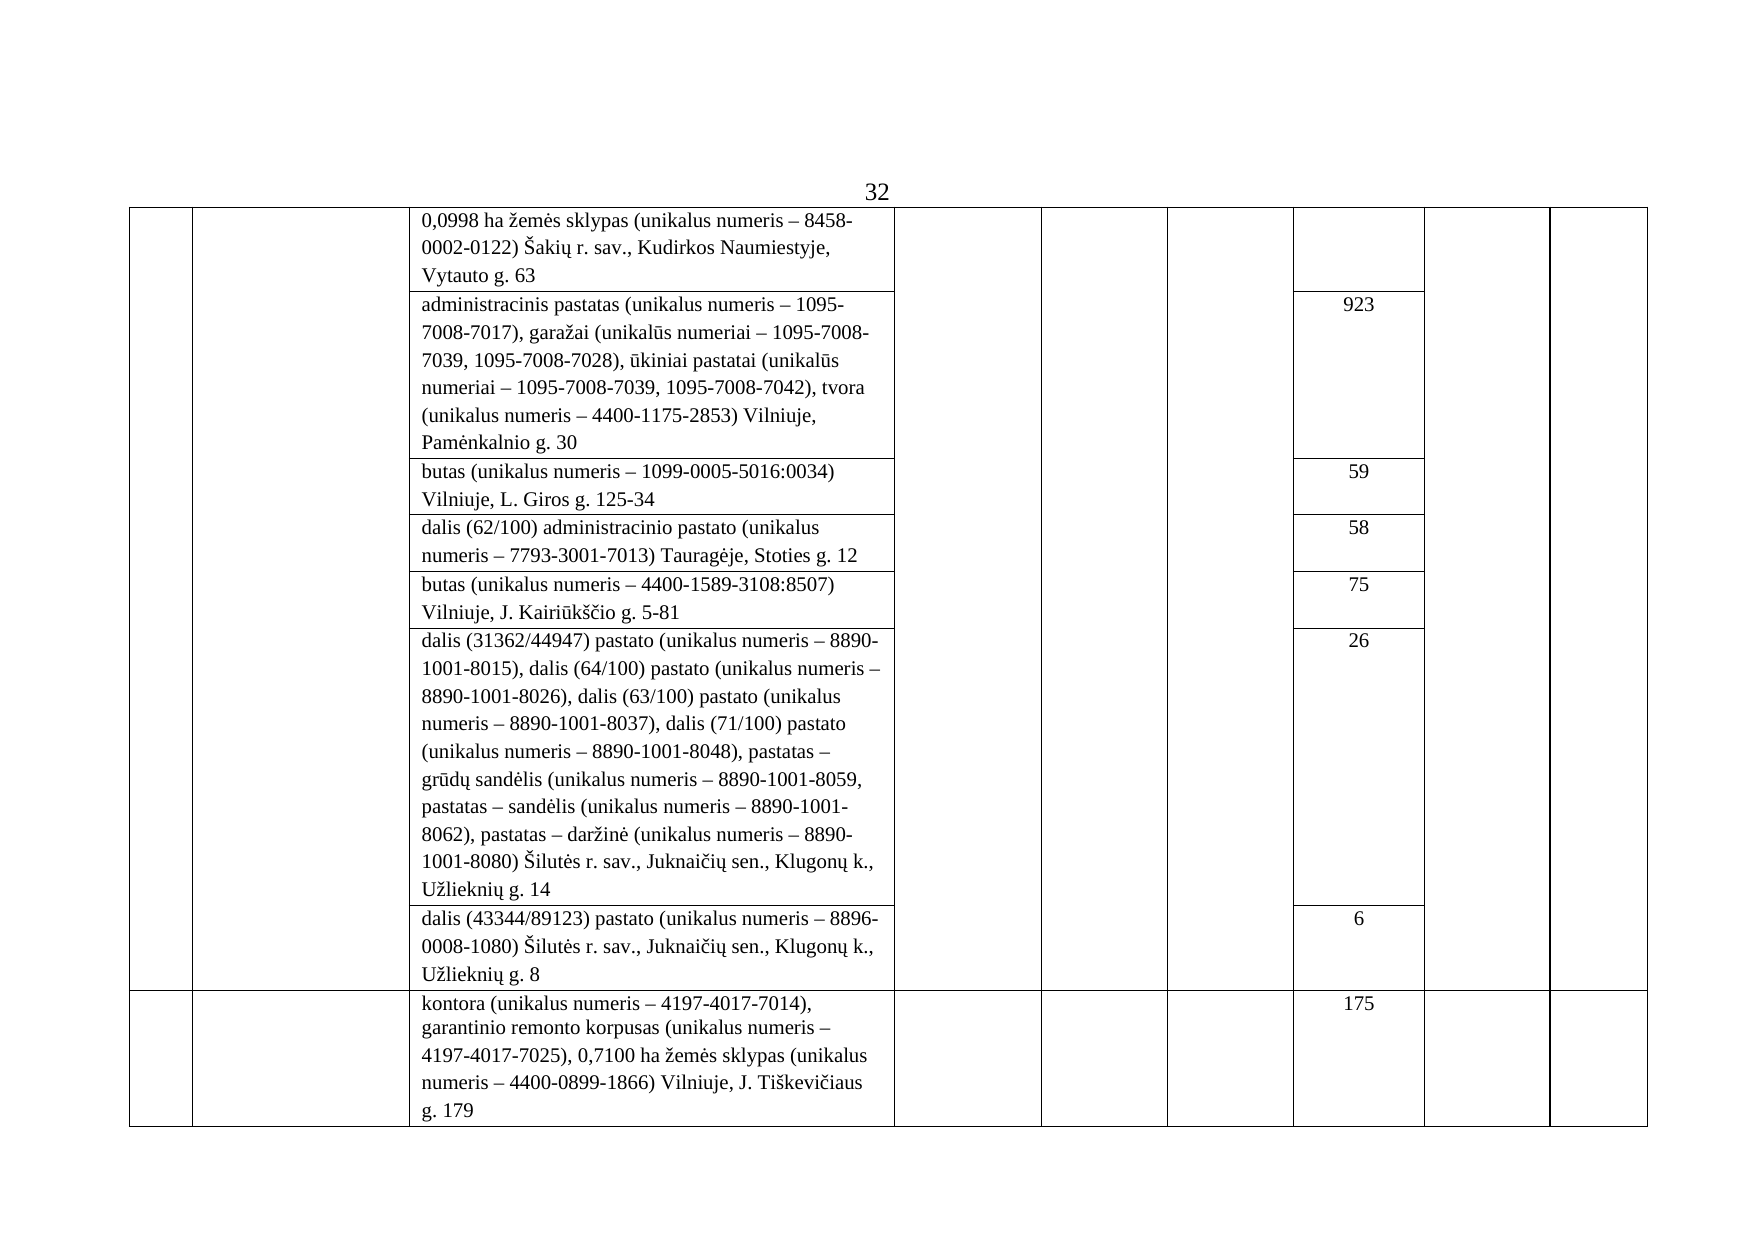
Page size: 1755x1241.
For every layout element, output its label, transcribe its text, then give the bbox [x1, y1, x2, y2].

table_cell dalis (62/100) administracinio pastato (unikalus numeris – 7793-3001-7013) Tauragėje, Stoties g. 12 [410, 515, 894, 571]
table_cell [193, 208, 409, 990]
table_cell [1042, 991, 1167, 1126]
table_cell dalis (43344/89123) pastato (unikalus numeris – 8896-0008-1080) Šilutės r. sav., Juknaičių sen., Klugonų k., Užlieknių g. 8 [410, 906, 894, 990]
table_cell [895, 991, 1041, 1126]
table_cell [895, 208, 1041, 990]
table_cell 0,0998 ha žemės sklypas (unikalus numeris – 8458-0002-0122) Šakių r. sav., Kudirkos Naumiestyje, Vytauto g. 63 [410, 208, 894, 291]
table_cell 75 [1294, 572, 1424, 627]
table_cell [1168, 991, 1293, 1126]
table_cell [1042, 208, 1167, 990]
table_cell [130, 208, 192, 990]
table_cell [1425, 991, 1549, 1126]
table_cell [1294, 208, 1424, 291]
table_cell butas (unikalus numeris – 4400-1589-3108:8507) Vilniuje, J. Kairiūkščio g. 5-81 [410, 572, 894, 627]
table_cell [1551, 991, 1647, 1126]
table_cell dalis (31362/44947) pastato (unikalus numeris – 8890-1001-8015), dalis (64/100) pastato (unikalus numeris – 8890-1001-8026), dalis (63/100) pastato (unikalus numeris – 8890-1001-8037), dalis (71/100) pastato (unikalus numeris – 8890-1001-8048), pastatas – grūdų sandėlis (unikalus numeris – 8890-1001-8059, pastatas – sandėlis (unikalus numeris – 8890-1001-8062), pastatas – daržinė (unikalus numeris – 8890-1001-8080) Šilutės r. sav., Juknaičių sen., Klugonų k., Užlieknių g. 14 [410, 629, 894, 905]
table_cell kontora (unikalus numeris – 4197-4017-7014), garantinio remonto korpusas (unikalus numeris – 4197-4017-7025), 0,7100 ha žemės sklypas (unikalus numeris – 4400-0899-1866) Vilniuje, J. Tiškevičiaus g. 179 [410, 991, 894, 1126]
table_cell 6 [1294, 906, 1424, 990]
table_cell 923 [1294, 292, 1424, 458]
table_cell [130, 991, 192, 1126]
table_cell [1168, 208, 1293, 990]
table_cell 59 [1294, 459, 1424, 514]
table_cell [1425, 208, 1549, 990]
table_cell [1551, 208, 1647, 990]
table_cell [193, 991, 409, 1126]
table_cell 58 [1294, 515, 1424, 571]
table_cell administracinis pastatas (unikalus numeris – 1095-7008-7017), garažai (unikalūs numeriai – 1095-7008-7039, 1095-7008-7028), ūkiniai pastatai (unikalūs numeriai – 1095-7008-7039, 1095-7008-7042), tvora (unikalus numeris – 4400-1175-2853) Vilniuje, Pamėnkalnio g. 30 [410, 292, 894, 458]
table_cell 175 [1294, 991, 1424, 1126]
table_cell butas (unikalus numeris – 1099-0005-5016:0034) Vilniuje, L. Giros g. 125-34 [410, 459, 894, 514]
table_cell 26 [1294, 629, 1424, 905]
